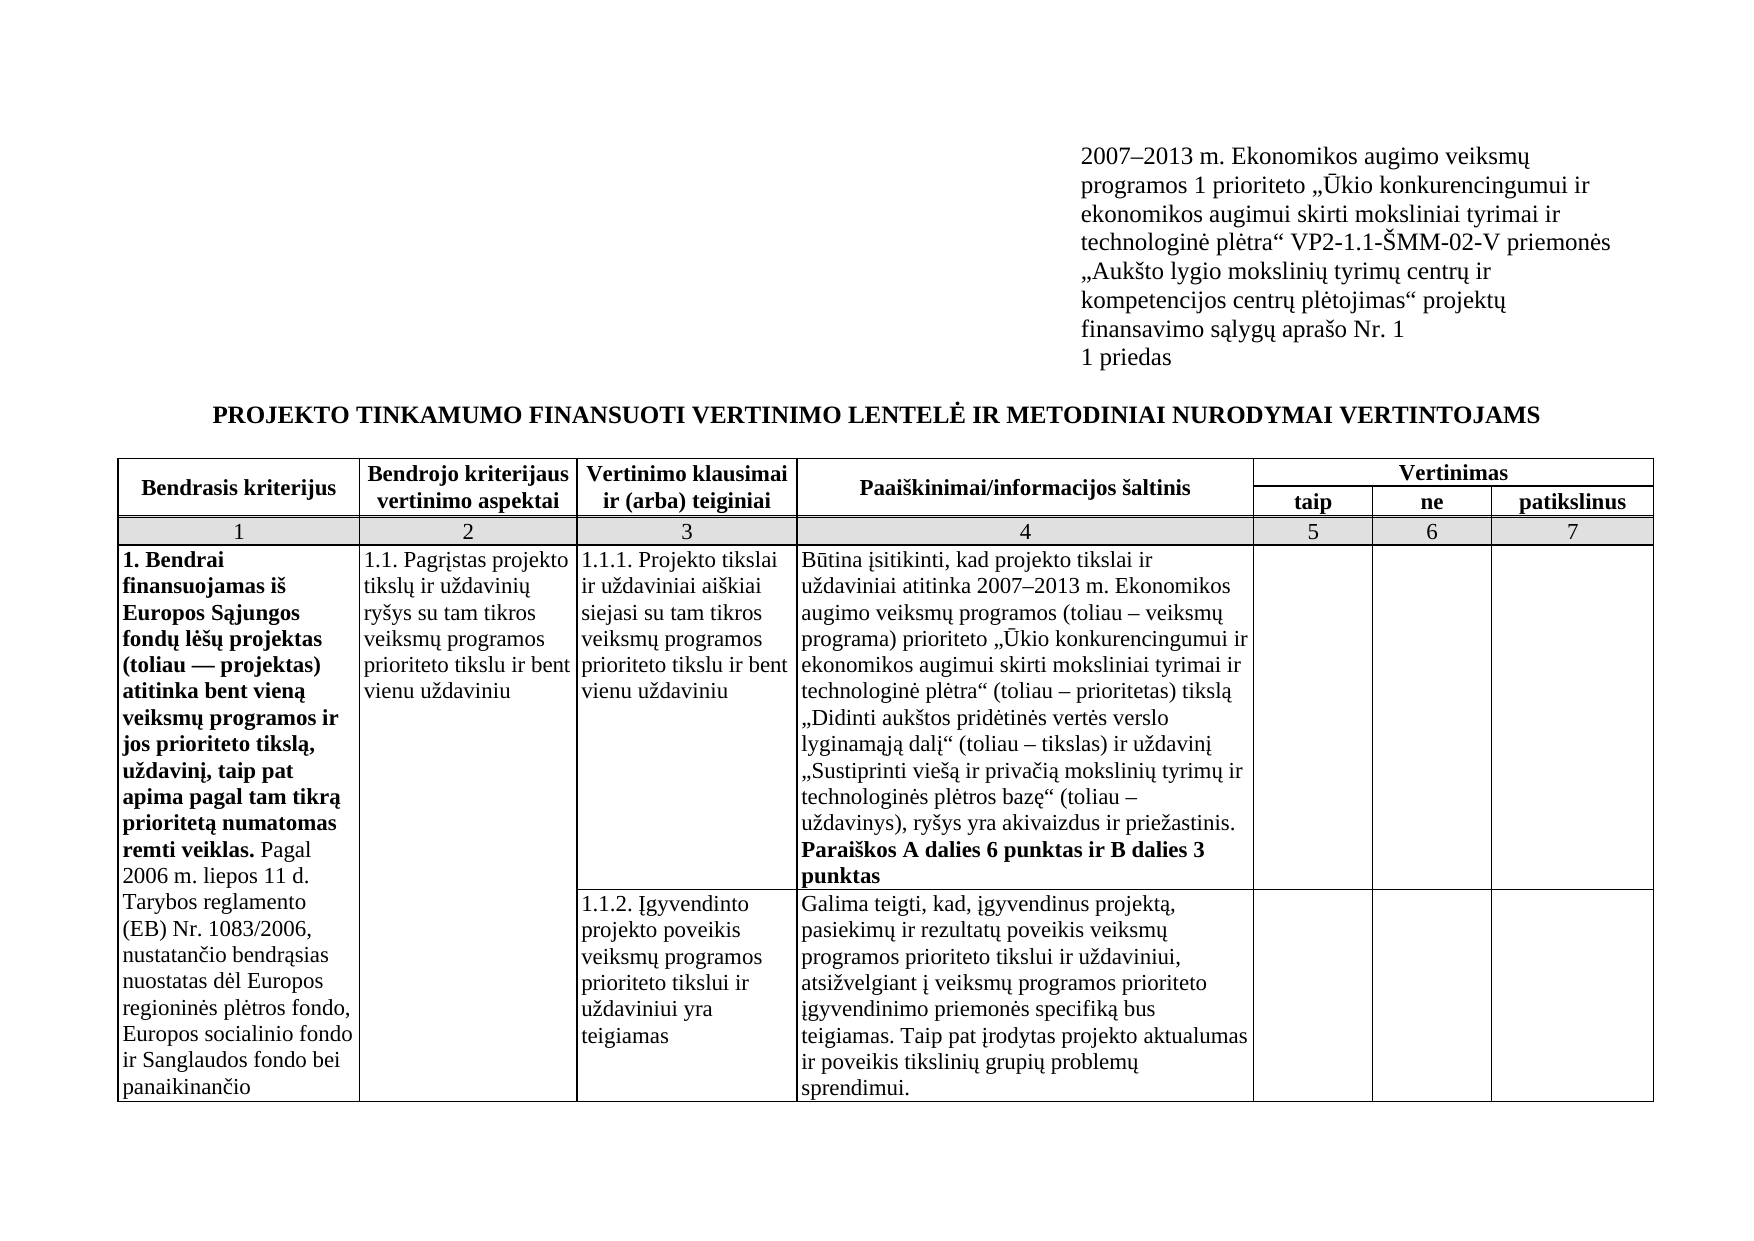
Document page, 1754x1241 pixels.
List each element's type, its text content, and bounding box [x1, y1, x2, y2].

table_cell Būtina įsitikinti, kad projekto tikslai ir uždaviniai atitinka 2007–2013 m. Ekonomikos augimo veiksmų programos (toliau – veiksmų programa) prioriteto „Ūkio konkurencingumui ir ekonomikos augimui skirti moksliniai tyrimai ir technologinė plėtra“ (toliau – prioritetas) tikslą „Didinti aukštos pridėtinės vertės verslo lyginamąją dalį“ (toliau – tikslas) ir uždavinį „Sustiprinti viešą ir privačią mokslinių tyrimų ir technologinės plėtros bazę“ (toliau – uždavinys), ryšys yra akivaizdus ir priežastinis. Paraiškos A dalies 6 punktas ir B dalies 3 punktas [798, 546, 1253, 888]
text 1 priedas [118, 342, 1635, 371]
text finansavimo sąlygų aprašo Nr. 1 [118, 314, 1635, 342]
table_cell 4 [798, 518, 1253, 544]
table_cell [1492, 546, 1653, 888]
table_cell 1. Bendrai finansuojamas iš Europos Sąjungos fondų lėšų projektas (toliau — projektas) atitinka bent vieną veiksmų programos ir jos prioriteto tikslą, uždavinį, taip pat apima pagal tam tikrą prioritetą numatomas remti veiklas. Pagal 2006 m. liepos 11 d. Tarybos reglamento (EB) Nr. 1083/2006, nustatančio bendrąsias nuostatas dėl Europos regioninės plėtros fondo, Europos socialinio fondo ir Sanglaudos fondo bei panaikinančio [119, 546, 359, 1101]
table_header Vertinimas [1254, 459, 1653, 485]
table_cell [1254, 890, 1372, 1101]
table_cell ne [1373, 487, 1491, 515]
text PROJEKTO TINKAMUMO FINANSUOTI VERTINIMO LENTELĖ IR METODINIAI NURODYMAI VERTINTOJAMS [118, 400, 1635, 429]
table_cell 3 [578, 518, 796, 544]
table_cell 6 [1373, 518, 1491, 544]
table_cell [1254, 546, 1372, 888]
text ekonomikos augimui skirti moksliniai tyrimai ir [118, 199, 1635, 227]
table_cell patikslinus [1492, 487, 1653, 515]
table_header Paaiškinimai/informacijos šaltinis [798, 459, 1253, 515]
text technologinė plėtra“ VP2-1.1-ŠMM-02-V priemonės [118, 227, 1635, 256]
text kompetencijos centrų plėtojimas“ projektų [118, 285, 1635, 314]
table_cell 1.1.1. Projekto tikslai ir uždaviniai aiškiai siejasi su tam tikros veiksmų programos prioriteto tikslu ir bent vienu uždaviniu [578, 546, 796, 888]
table_header Vertinimo klausimai ir (arba) teiginiai [578, 459, 796, 515]
table_cell 2 [360, 518, 576, 544]
table_header Bendrasis kriterijus [119, 459, 359, 515]
table_cell [1373, 546, 1491, 888]
table_cell 5 [1254, 518, 1372, 544]
table_header Bendrojo kriterijaus vertinimo aspektai [360, 459, 576, 515]
table_cell Galima teigti, kad, įgyvendinus projektą, pasiekimų ir rezultatų poveikis veiksmų programos prioriteto tikslui ir uždaviniui, atsižvelgiant į veiksmų programos prioriteto įgyvendinimo priemonės specifiką bus teigiamas. Taip pat įrodytas projekto aktualumas ir poveikis tikslinių grupių problemų sprendimui. [798, 890, 1253, 1101]
table_cell 7 [1492, 518, 1653, 544]
table_cell [1492, 890, 1653, 1101]
table_cell 1 [119, 518, 359, 544]
table_cell taip [1254, 487, 1372, 515]
table_cell 1.1.2. Įgyvendinto projekto poveikis veiksmų programos prioriteto tikslui ir uždaviniui yra teigiamas [578, 890, 796, 1101]
table_cell [1373, 890, 1491, 1101]
text programos 1 prioriteto „Ūkio konkurencingumui ir [118, 170, 1635, 199]
text 2007–2013 m. Ekonomikos augimo veiksmų [118, 141, 1635, 170]
text „Aukšto lygio mokslinių tyrimų centrų ir [118, 256, 1635, 285]
table_cell 1.1. Pagrįstas projekto tikslų ir uždavinių ryšys su tam tikros veiksmų programos prioriteto tikslu ir bent vienu uždaviniu [360, 546, 576, 1101]
